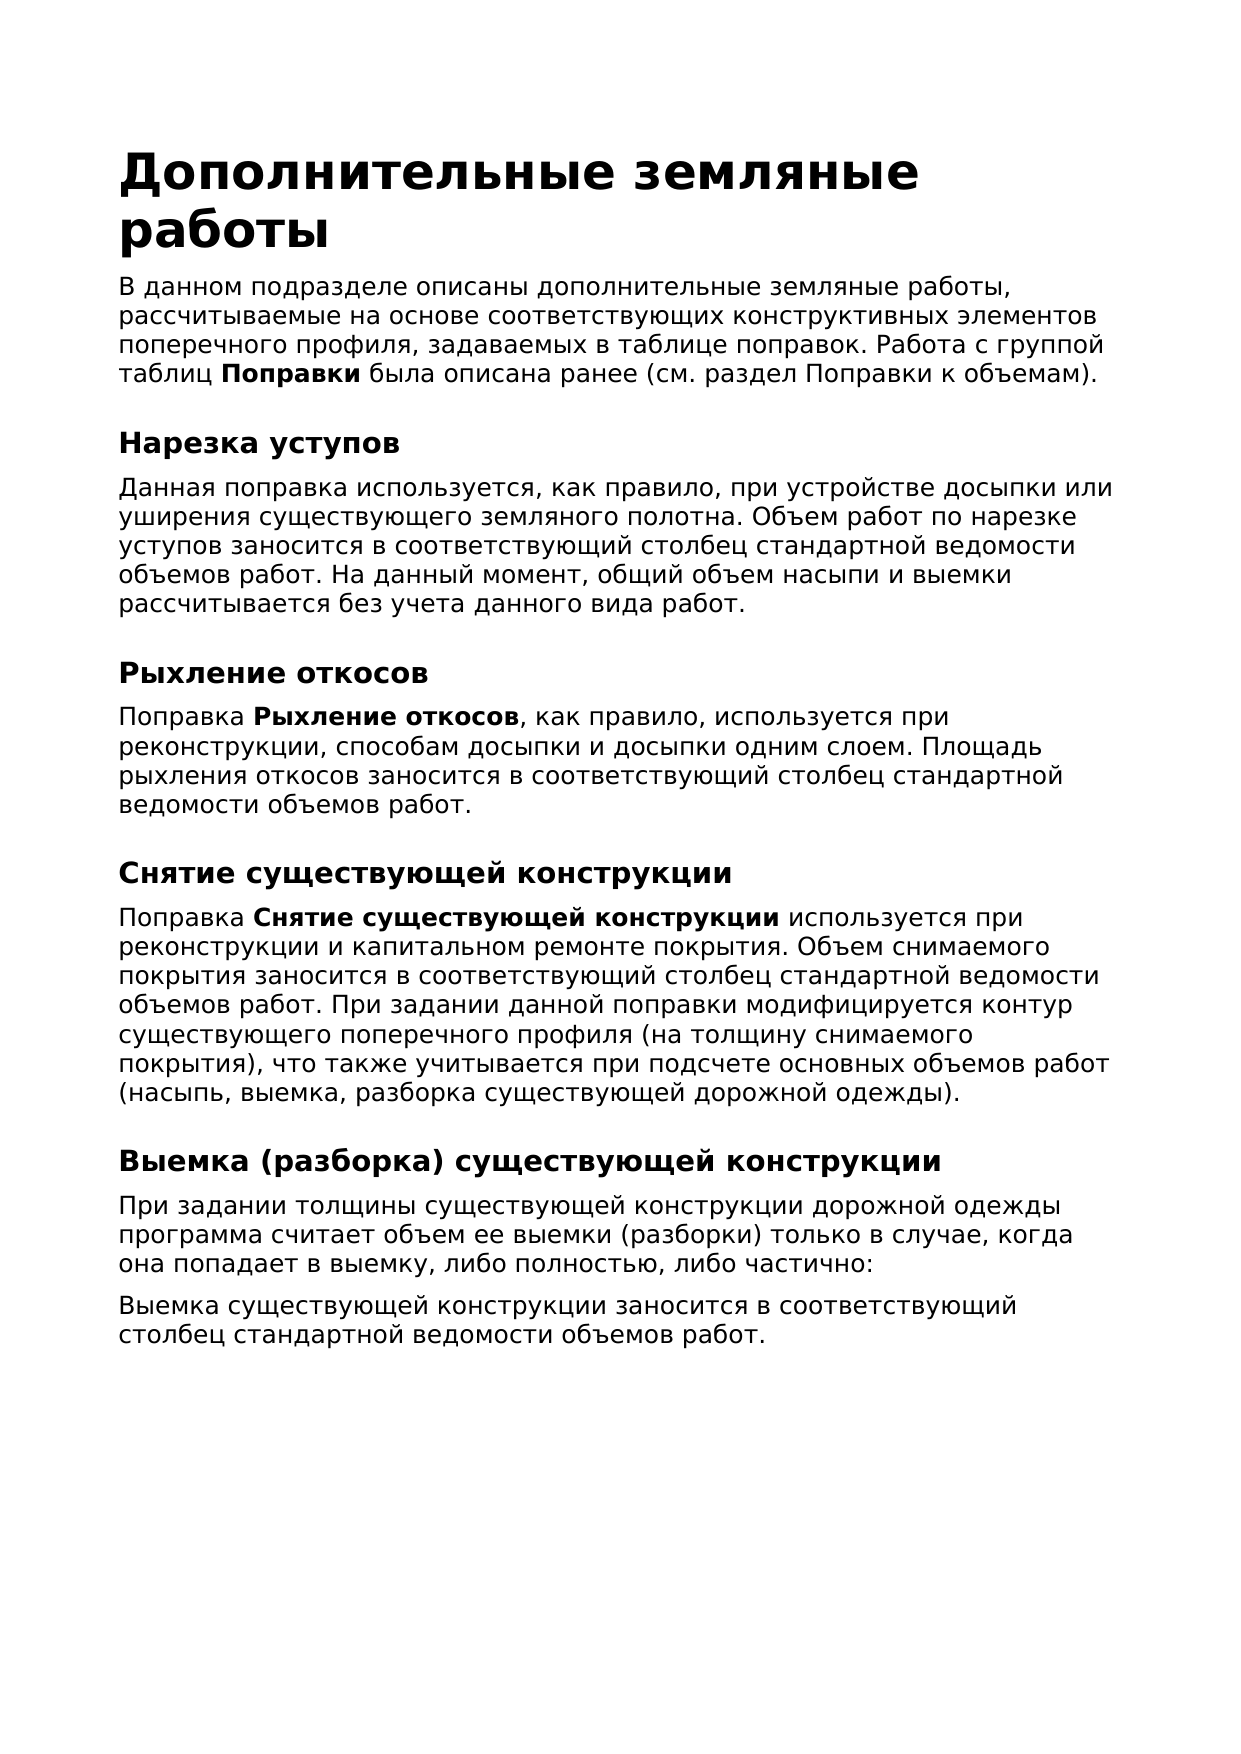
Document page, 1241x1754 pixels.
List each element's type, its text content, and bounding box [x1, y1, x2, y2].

subtitle Нарезка уступов [118, 426, 1122, 460]
subtitle Дополнительные земляные работы [118, 143, 1122, 259]
text В данном подразделе описаны дополнительные земляные работы, рассчитываемые на основе соответствующих конструктивных элементов поперечного профиля, задаваемых в таблице поправок. Работа с группой таблиц Поправки была описана ранее (см. раздел Поправки к объемам). [118, 272, 1122, 389]
subtitle Рыхление откосов [118, 656, 1122, 690]
text Данная поправка используется, как правило, при устройстве досыпки или уширения существующего земляного полотна. Объем работ по нарезке уступов заносится в соответствующий столбец стандартной ведомости объемов работ. На данный момент, общий объем насыпи и выемки рассчитывается без учета данного вида работ. [118, 473, 1122, 618]
text Поправка Снятие существующей конструкции используется при реконструкции и капитальном ремонте покрытия. Объем снимаемого покрытия заносится в соответствующий столбец стандартной ведомости объемов работ. При задании данной поправки модифицируется контур существующего поперечного профиля (на толщину снимаемого покрытия), что также учитывается при подсчете основных объемов работ (насыпь, выемка, разборка существующей дорожной одежды). [118, 903, 1122, 1107]
text Выемка существующей конструкции заносится в соответствующий столбец стандартной ведомости объемов работ. [118, 1291, 1122, 1349]
text При задании толщины существующей конструкции дорожной одежды программа считает объем ее выемки (разборки) только в случае, когда она попадает в выемку, либо полностью, либо частично: [118, 1191, 1122, 1279]
subtitle Снятие существующей конструкции [118, 857, 1122, 891]
text Поправка Рыхление откосов, как правило, используется при реконструкции, способам досыпки и досыпки одним слоем. Площадь рыхления откосов заносится в соответствующий столбец стандартной ведомости объемов работ. [118, 702, 1122, 819]
subtitle Выемка (разборка) существующей конструкции [118, 1145, 1122, 1179]
